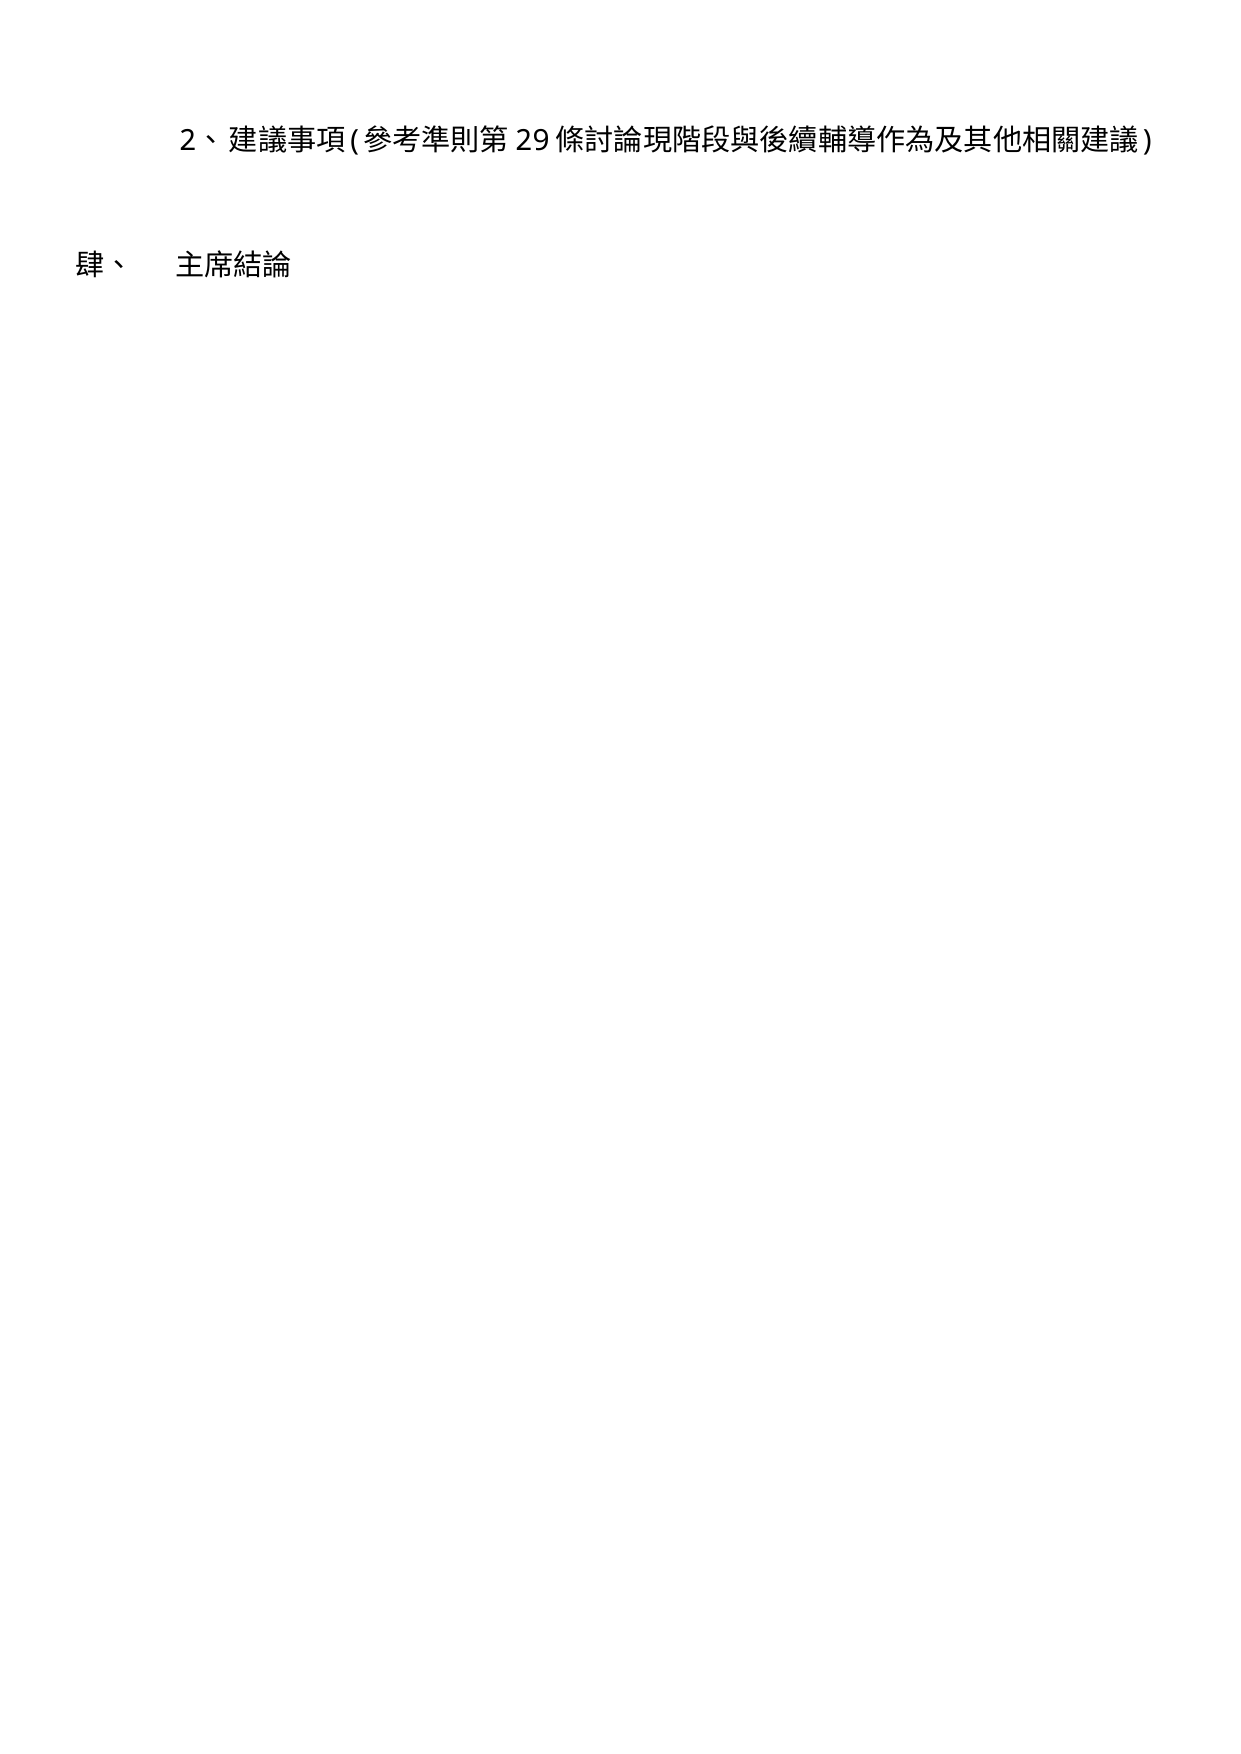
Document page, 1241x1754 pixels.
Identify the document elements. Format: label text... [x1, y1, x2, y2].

list 建議事項(參考準則第29條討論現階段與後續輔導作為及其他相關建議) [179, 96, 1165, 158]
list 主席結論 [75, 221, 1165, 283]
